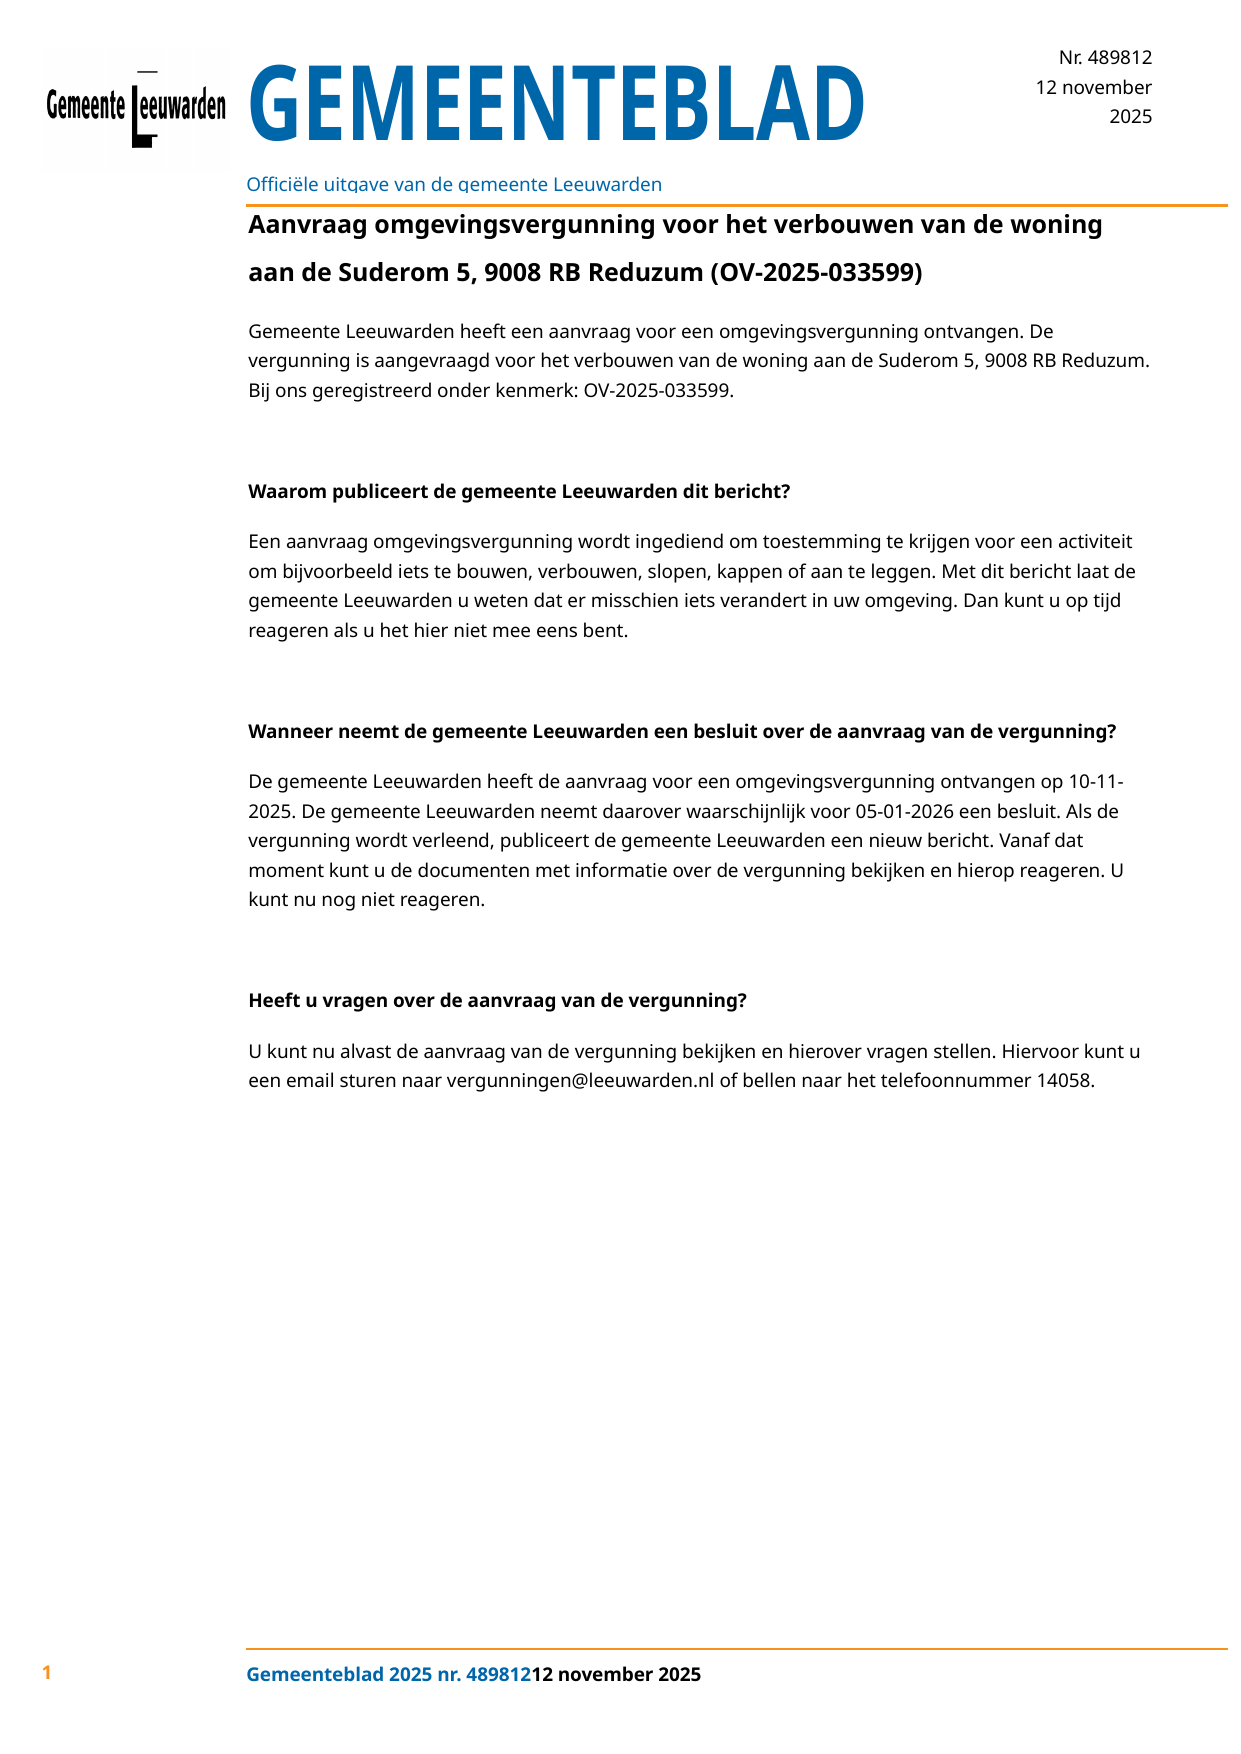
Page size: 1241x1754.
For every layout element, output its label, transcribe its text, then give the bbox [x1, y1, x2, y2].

text Gemeente Leeuwarden heeft een aanvraag voor een omgevingsvergunning ontvangen. De vergunning is aangevraagd voor het verbouwen van de woning aan de Suderom 5, 9008 RB Reduzum. Bij ons geregistreerd onder kenmerk: OV-2025-033599. [248, 318, 1152, 403]
text U kunt nu alvast de aanvraag van de vergunning bekijken en hierover vragen stellen. Hiervoor kunt u een email sturen naar vergunningen@leeuwarden.nl of bellen naar het telefoonnummer 14058. [248, 1038, 1152, 1093]
picture [41, 47, 231, 172]
text De gemeente Leeuwarden heeft de aanvraag voor een omgevingsvergunning ontvangen op 10-11-2025. De gemeente Leeuwarden neemt daarover waarschijnlijk voor 05-01-2026 een besluit. Als de vergunning wordt verleend, publiceert de gemeente Leeuwarden een nieuw bericht. Vanaf dat moment kunt u de documenten met informatie over de vergunning bekijken en hierop reageren. U kunt nu nog niet reageren. [248, 768, 1152, 912]
text Aanvraag omgevingsvergunning voor het verbouwen van de woning aan de Suderom 5, 9008 RB Reduzum (OV-2025-033599) [248, 207, 1152, 288]
text Heeft u vragen over de aanvraag van de vergunning? [248, 987, 1152, 1013]
text Wanneer neemt de gemeente Leeuwarden een besluit over de aanvraag van de vergunning? [248, 718, 1152, 744]
text Een aanvraag omgevingsvergunning wordt ingediend om toestemming te krijgen voor een activiteit om bijvoorbeeld iets te bouwen, verbouwen, slopen, kappen of aan te leggen. Met dit bericht laat de gemeente Leeuwarden u weten dat er misschien iets verandert in uw omgeving. Dan kunt u op tijd reageren als u het hier niet mee eens bent. [248, 528, 1152, 643]
text Waarom publiceert de gemeente Leeuwarden dit bericht? [248, 478, 1152, 504]
